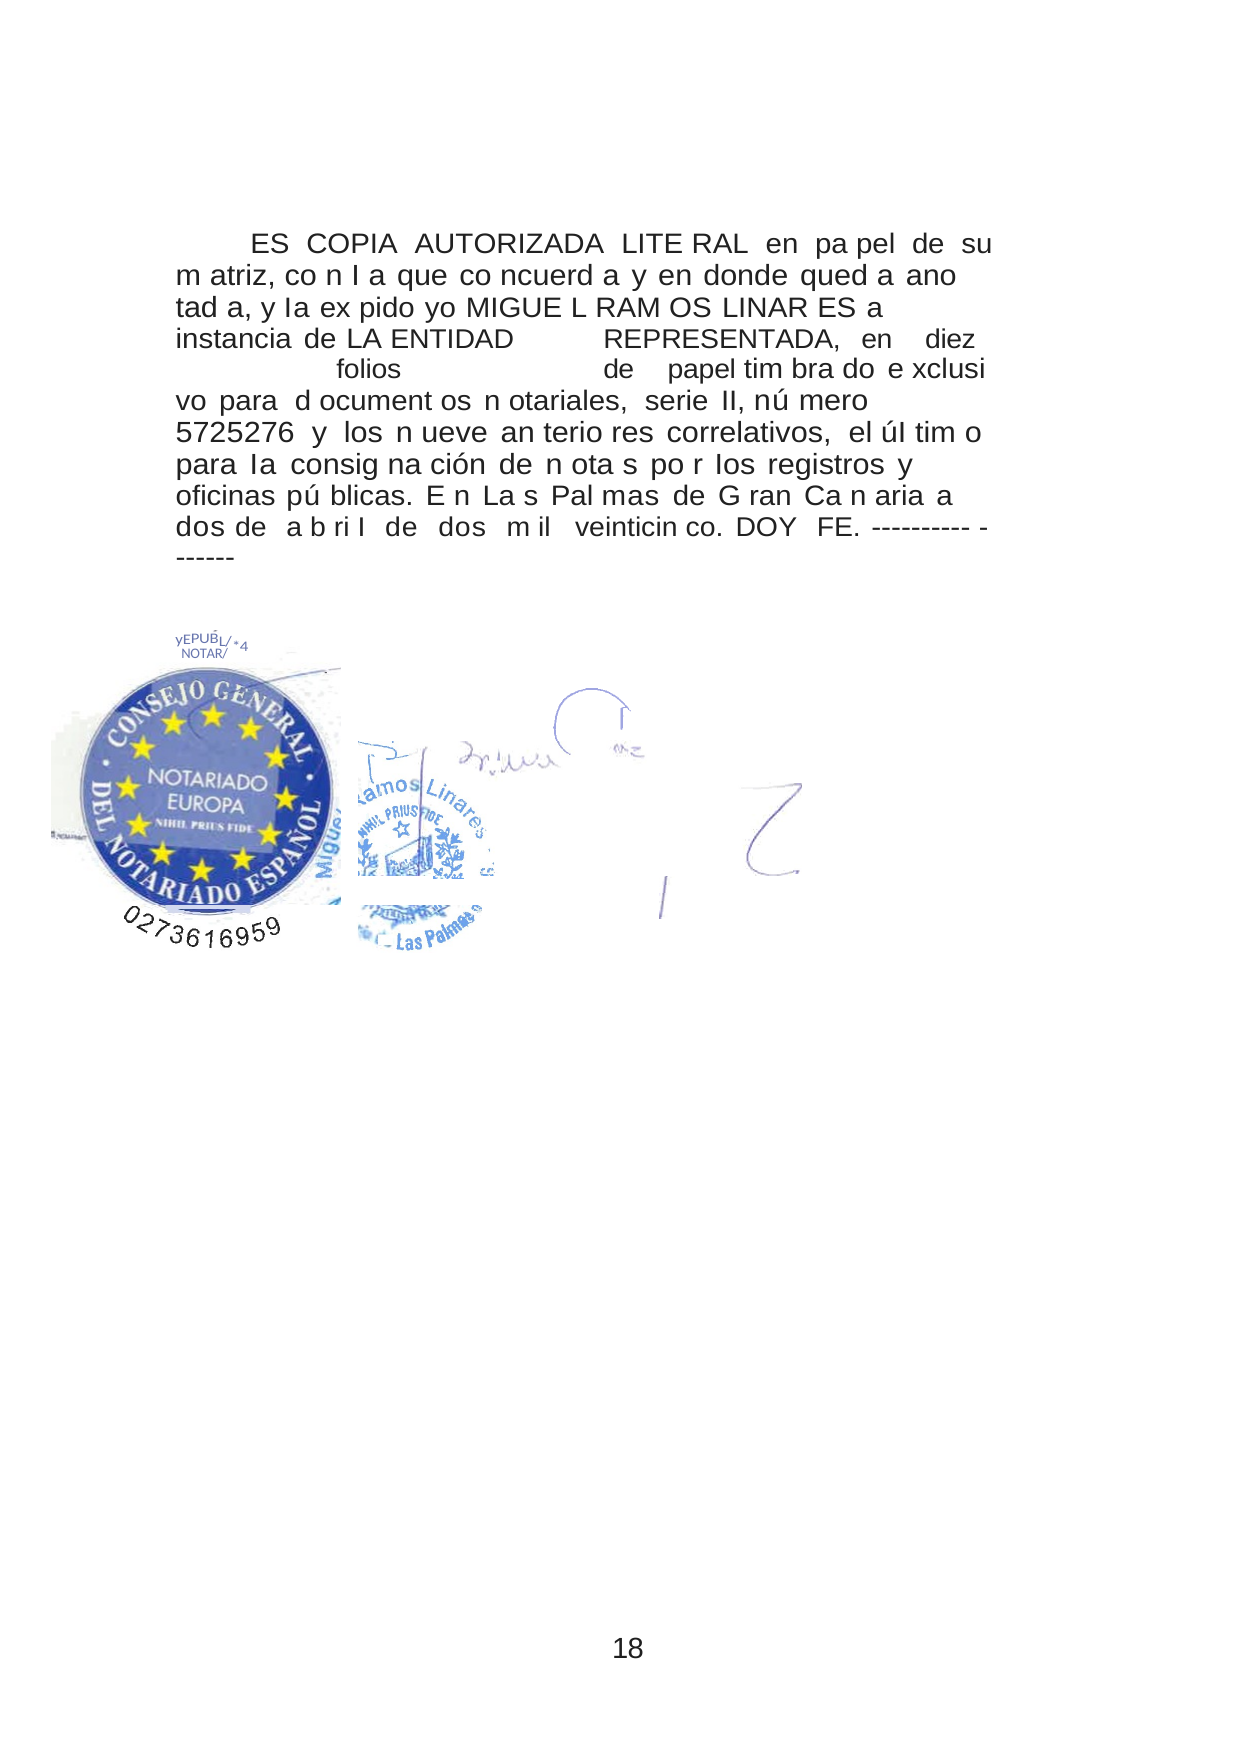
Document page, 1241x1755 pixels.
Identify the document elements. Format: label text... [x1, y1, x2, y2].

text ES COPIA AUTORIZADA LITE RAL en pa pel de su m atriz, co n I a que co ncuerd a y en donde qued a ano tad a, y Ia ex pido yo MIGUE L RAM OS LINAR ES a instancia de LA ENTIDAD REPRESENTADA, en diez folios de papel tim bra do e xclusi vo para d ocument os n otariales, serie II, nú mero 5725276 y los n ueve an terio res correlativos, el úI tim o para Ia consig na ción de n ota s po r Ios registros y oficinas pú blicas. E n La s Pal mas de G ran Ca n aria a dos de a b ri I de dos m il veinticin co. DOY FE. ---------- - ------ [175, 229, 1002, 572]
